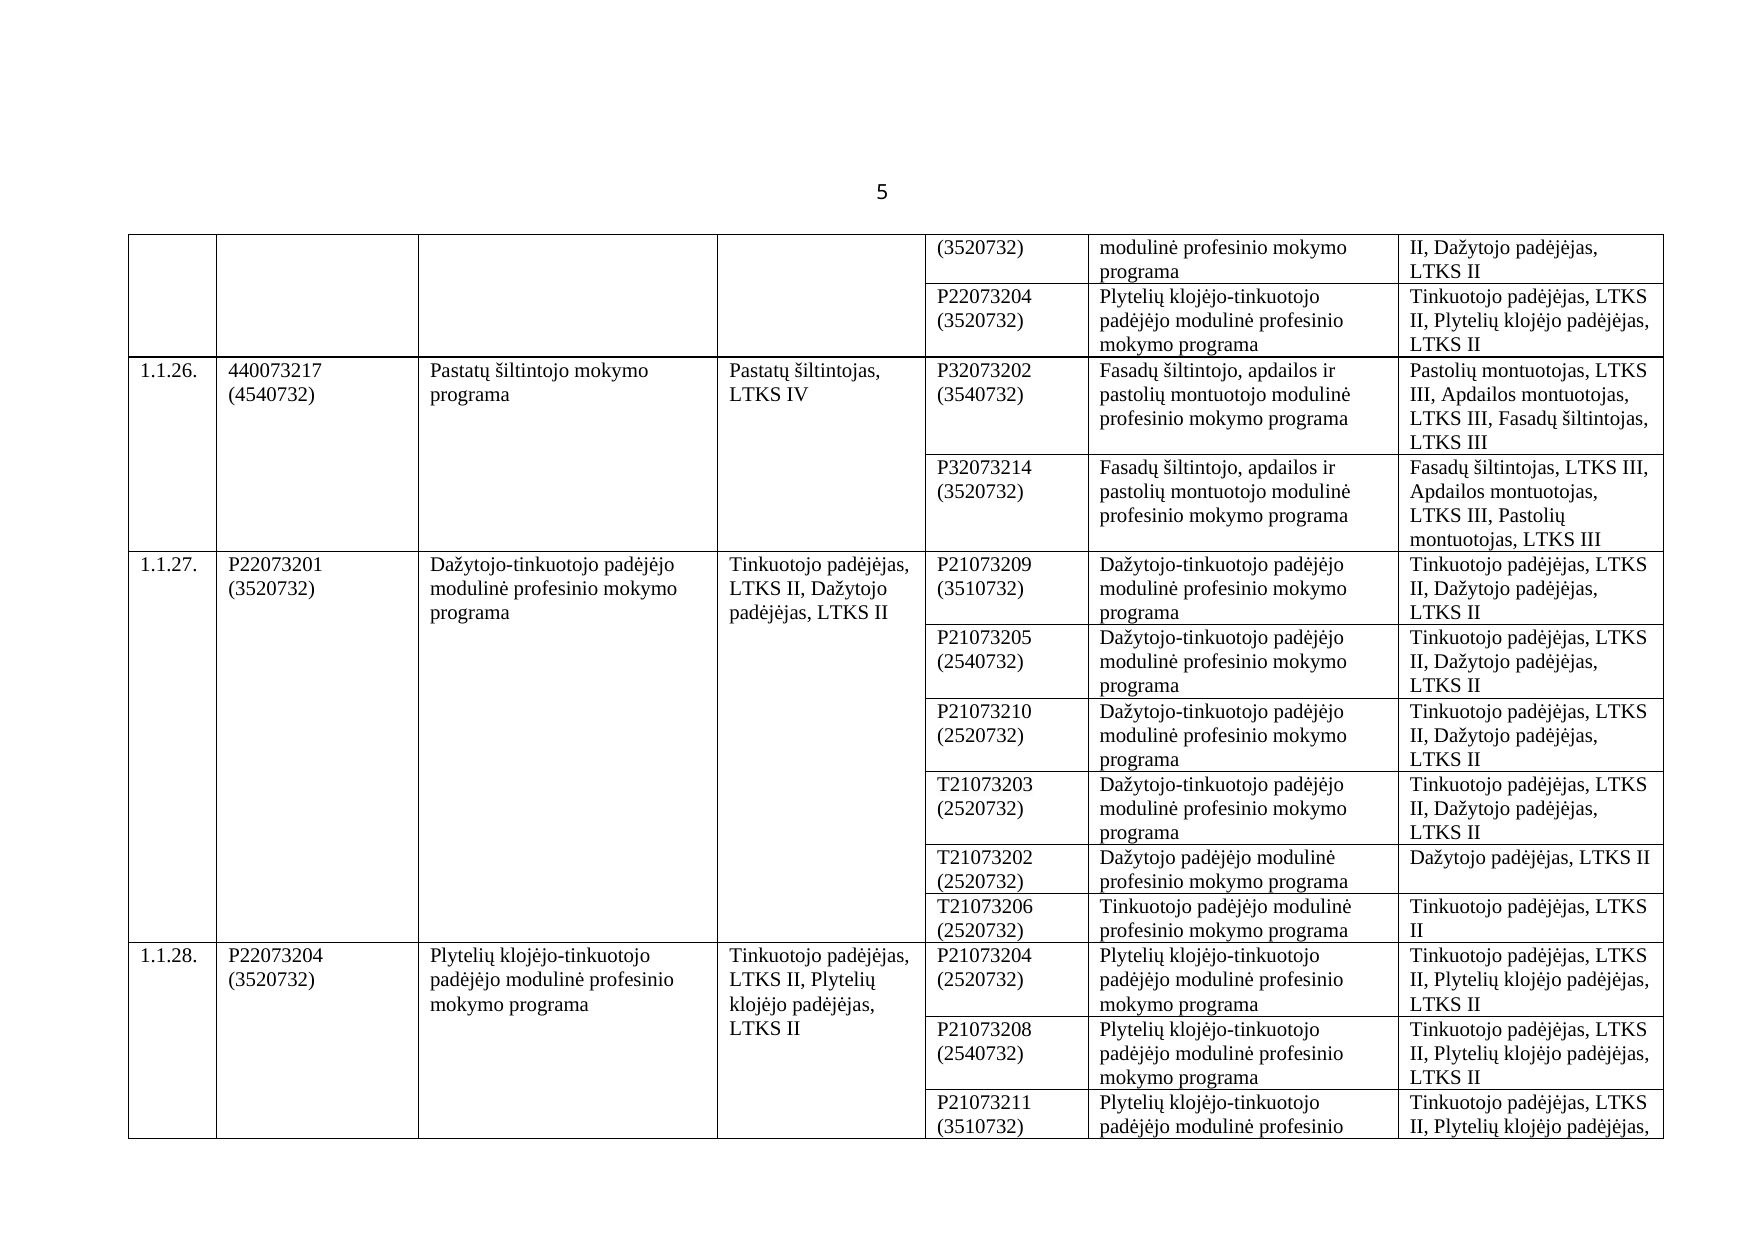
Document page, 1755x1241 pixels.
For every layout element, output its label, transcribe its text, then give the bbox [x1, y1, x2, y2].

table_cell Tinkuotojo padėjėjas, LTKS II, Dažytojo padėjėjas, LTKS II [1399, 699, 1663, 771]
table_cell Dažytojo-tinkuotojo padėjėjo modulinė profesinio mokymo programa [1089, 552, 1398, 624]
table_cell Tinkuotojo padėjėjo modulinė profesinio mokymo programa [1089, 894, 1398, 942]
table_cell P22073204 (3520732) [926, 284, 1088, 356]
table_cell Tinkuotojo padėjėjas, LTKS II, Plytelių klojėjo padėjėjas, LTKS II [1399, 284, 1663, 356]
table_cell P21073210 (2520732) [926, 699, 1088, 771]
table_cell Tinkuotojo padėjėjas, LTKS II, Plytelių klojėjo padėjėjas, LTKS II [1399, 1017, 1663, 1089]
table_cell 1.1.28. [129, 943, 216, 1138]
table_cell 1.1.26. [129, 358, 216, 551]
table_cell P22073201 (3520732) [217, 552, 418, 942]
table_cell Tinkuotojo padėjėjas, LTKS II, Plytelių klojėjo padėjėjas, LTKS II [718, 943, 925, 1138]
table_cell Pastatų šiltintojo mokymo programa [419, 358, 717, 551]
table_cell Plytelių klojėjo-tinkuotojo padėjėjo modulinė profesinio mokymo programa [1089, 943, 1398, 1016]
table_cell [718, 235, 925, 356]
table_cell Dažytojo-tinkuotojo padėjėjo modulinė profesinio mokymo programa [419, 552, 717, 942]
table_cell Tinkuotojo padėjėjas, LTKS II, Plytelių klojėjo padėjėjas, LTKS II [1399, 943, 1663, 1016]
table_cell P32073214 (3520732) [926, 455, 1088, 551]
table_cell P22073204 (3520732) [217, 943, 418, 1138]
table_cell T21073206 (2520732) [926, 894, 1088, 942]
table_cell Plytelių klojėjo-tinkuotojo padėjėjo modulinė profesinio mokymo programa [419, 943, 717, 1138]
table_cell Tinkuotojo padėjėjas, LTKS II, Plytelių klojėjo padėjėjas, [1399, 1090, 1663, 1138]
table_cell Tinkuotojo padėjėjas, LTKS II [1399, 894, 1663, 942]
table_cell Tinkuotojo padėjėjas, LTKS II, Dažytojo padėjėjas, LTKS II [1399, 552, 1663, 624]
table_cell II, Dažytojo padėjėjas, LTKS II [1399, 235, 1663, 283]
table_cell [129, 235, 216, 356]
table_cell P21073205 (2540732) [926, 625, 1088, 697]
table_cell T21073203 (2520732) [926, 772, 1088, 844]
table_cell Fasadų šiltintojo, apdailos ir pastolių montuotojo modulinė profesinio mokymo programa [1089, 455, 1398, 551]
table_cell modulinė profesinio mokymo programa [1089, 235, 1398, 283]
table_cell Fasadų šiltintojo, apdailos ir pastolių montuotojo modulinė profesinio mokymo programa [1089, 358, 1398, 454]
table_cell P21073208 (2540732) [926, 1017, 1088, 1089]
table_cell Plytelių klojėjo-tinkuotojo padėjėjo modulinė profesinio [1089, 1090, 1398, 1138]
table_cell T21073202 (2520732) [926, 845, 1088, 893]
table_cell Dažytojo-tinkuotojo padėjėjo modulinė profesinio mokymo programa [1089, 699, 1398, 771]
table_cell Dažytojo-tinkuotojo padėjėjo modulinė profesinio mokymo programa [1089, 772, 1398, 844]
table_cell [419, 235, 717, 356]
table_cell Plytelių klojėjo-tinkuotojo padėjėjo modulinė profesinio mokymo programa [1089, 284, 1398, 356]
table_cell Dažytojo-tinkuotojo padėjėjo modulinė profesinio mokymo programa [1089, 625, 1398, 697]
table_cell Tinkuotojo padėjėjas, LTKS II, Dažytojo padėjėjas, LTKS II [1399, 772, 1663, 844]
table_cell Pastatų šiltintojas, LTKS IV [718, 358, 925, 551]
table_cell P21073204 (2520732) [926, 943, 1088, 1016]
table_cell P21073209 (3510732) [926, 552, 1088, 624]
table_cell (3520732) [926, 235, 1088, 283]
table_cell Plytelių klojėjo-tinkuotojo padėjėjo modulinė profesinio mokymo programa [1089, 1017, 1398, 1089]
table_cell Pastolių montuotojas, LTKS III, Apdailos montuotojas, LTKS III, Fasadų šiltintojas, LTKS III [1399, 358, 1663, 454]
table_cell [217, 235, 418, 356]
table_cell Dažytojo padėjėjo modulinė profesinio mokymo programa [1089, 845, 1398, 893]
table_cell P21073211 (3510732) [926, 1090, 1088, 1138]
table_cell P32073202 (3540732) [926, 358, 1088, 454]
table_cell Tinkuotojo padėjėjas, LTKS II, Dažytojo padėjėjas, LTKS II [1399, 625, 1663, 697]
table_cell Fasadų šiltintojas, LTKS III, Apdailos montuotojas, LTKS III, Pastolių montuotojas, LTKS III [1399, 455, 1663, 551]
table_cell 440073217 (4540732) [217, 358, 418, 551]
table_cell Tinkuotojo padėjėjas, LTKS II, Dažytojo padėjėjas, LTKS II [718, 552, 925, 942]
table_cell 1.1.27. [129, 552, 216, 942]
table_cell Dažytojo padėjėjas, LTKS II [1399, 845, 1663, 893]
